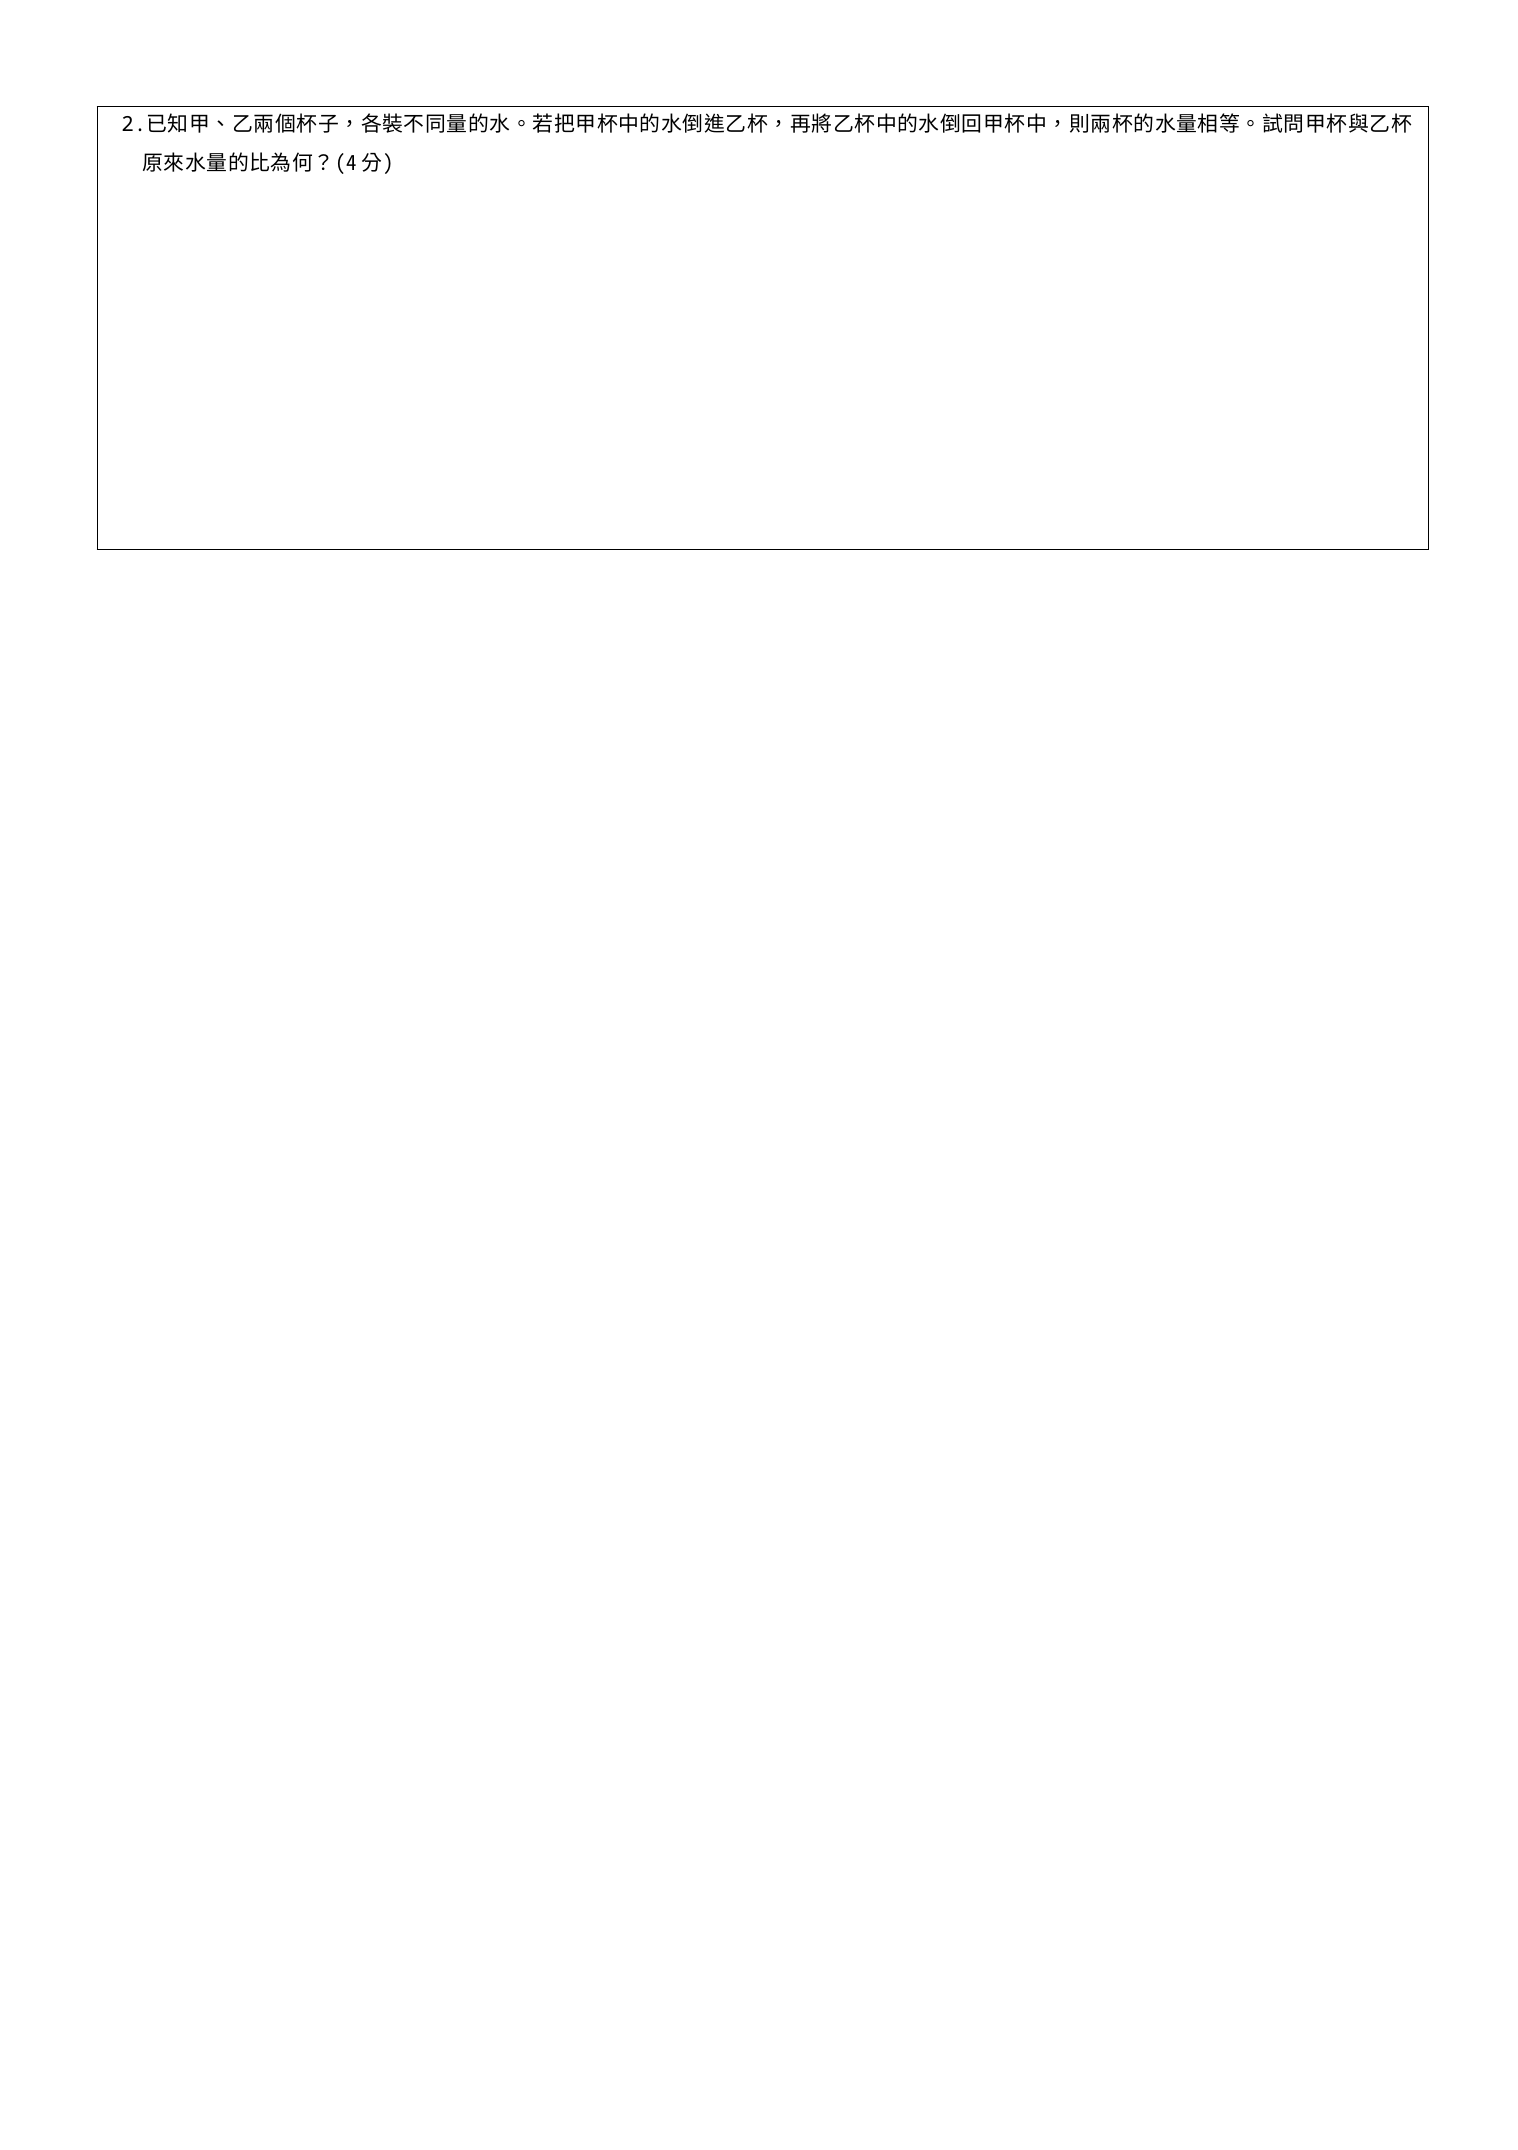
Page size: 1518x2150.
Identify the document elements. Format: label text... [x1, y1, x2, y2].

table_cell 2.已知甲、乙兩個杯子，各裝不同量的水。若把甲杯中的水倒進乙杯，再將乙杯中的水倒回甲杯中，則兩杯的水量相等。試問甲杯與乙杯原來水量的比為何？(4分) [98, 107, 1428, 549]
